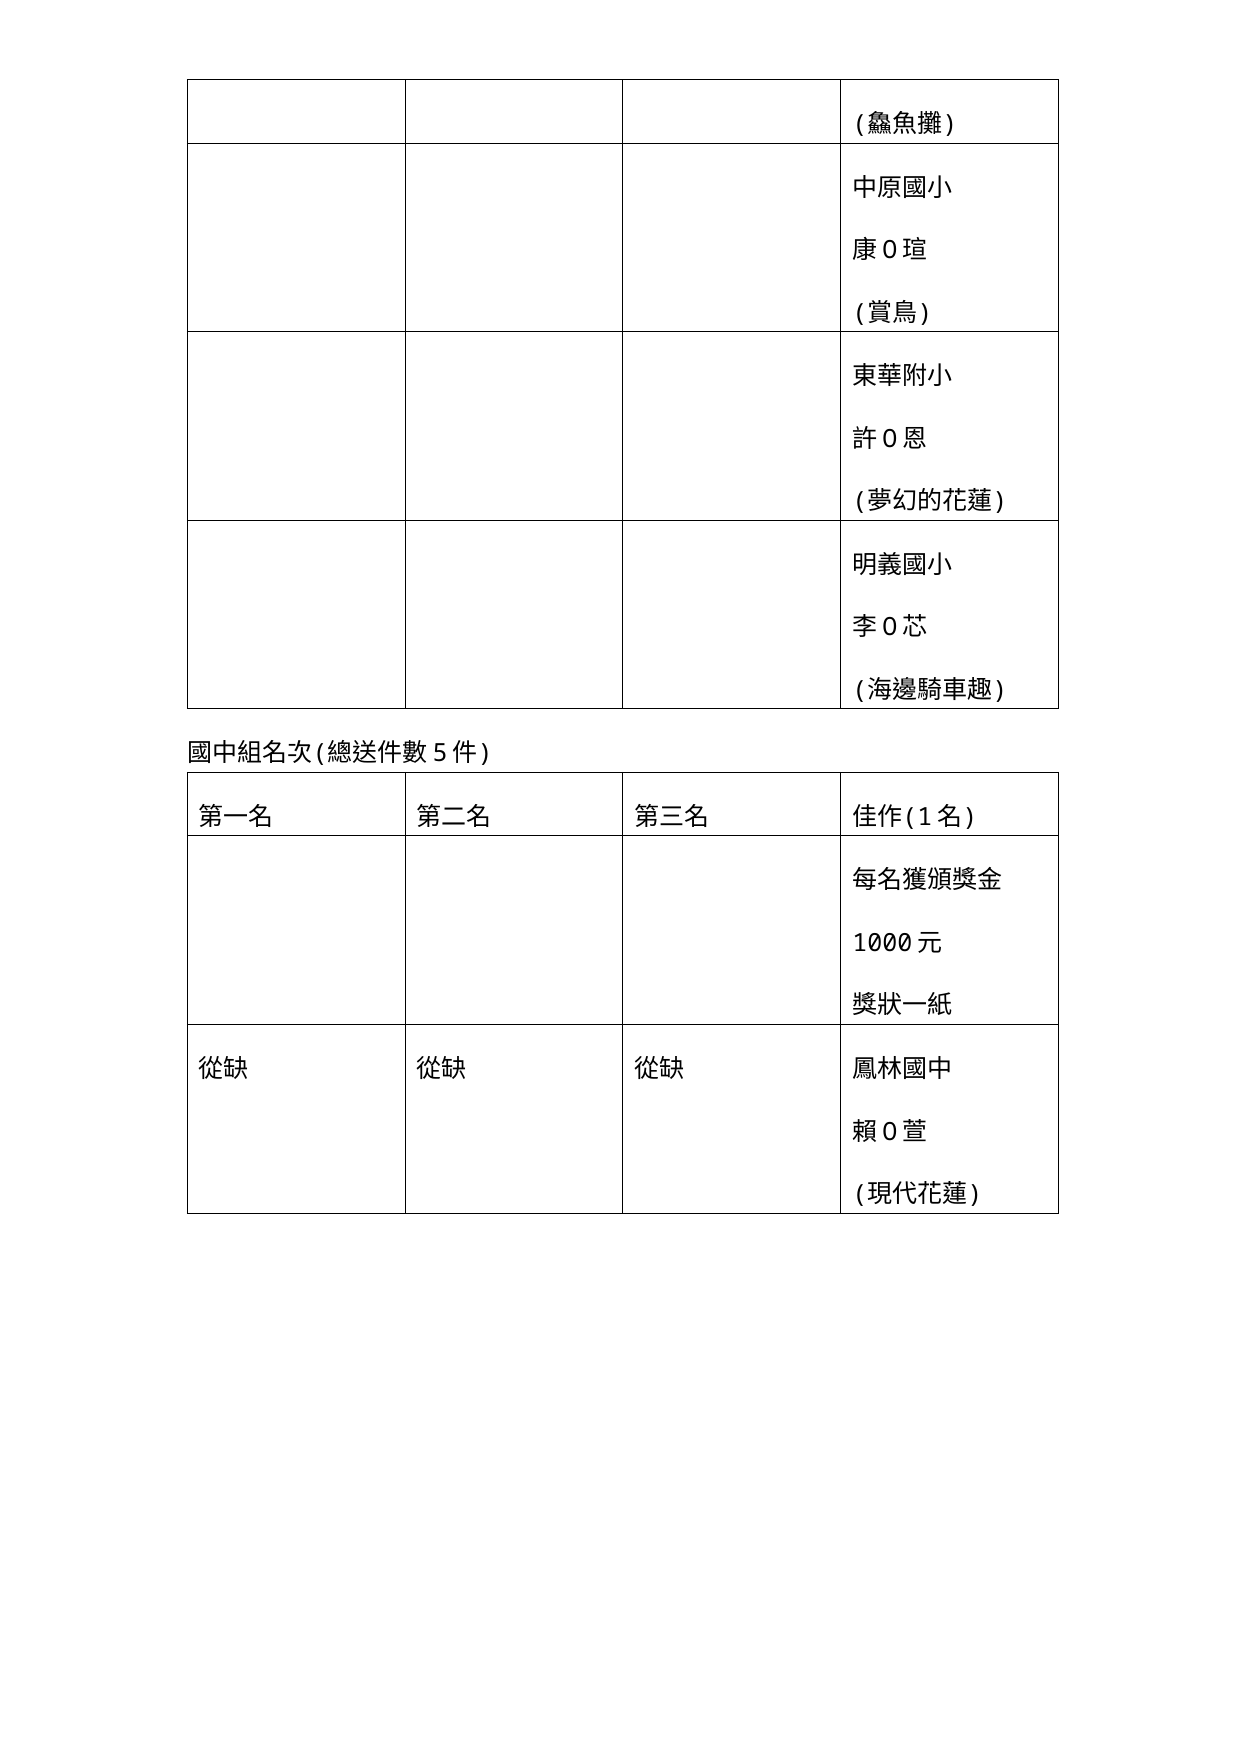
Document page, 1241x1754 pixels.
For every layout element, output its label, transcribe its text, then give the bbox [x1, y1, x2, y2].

table_cell [188, 144, 405, 331]
table_cell [623, 836, 840, 1024]
table_cell [188, 836, 405, 1024]
table_cell 從缺 [188, 1025, 405, 1212]
table_cell [406, 332, 622, 520]
table_cell 東華附小 許O恩 (夢幻的花蓮) [841, 332, 1058, 520]
table_cell (鱻魚攤) [841, 80, 1058, 143]
table_header 第一名 [188, 773, 405, 835]
table_header 第二名 [406, 773, 622, 835]
table_header 佳作(1名) [841, 773, 1058, 835]
text 國中組名次(總送件數5件) [187, 709, 1053, 772]
table_cell [406, 521, 622, 708]
table_header 第三名 [623, 773, 840, 835]
table_cell [623, 332, 840, 520]
table_cell 從缺 [406, 1025, 622, 1212]
table_cell [188, 521, 405, 708]
table_cell 從缺 [623, 1025, 840, 1212]
table_cell 鳳林國中 賴O萱 (現代花蓮) [841, 1025, 1058, 1212]
table_cell [623, 521, 840, 708]
table_cell [406, 144, 622, 331]
table_cell [188, 80, 405, 143]
table_cell [406, 80, 622, 143]
table_cell [623, 80, 840, 143]
table_cell [623, 144, 840, 331]
table_cell [188, 332, 405, 520]
table_cell [406, 836, 622, 1024]
table_cell 中原國小 康O瑄 (賞鳥) [841, 144, 1058, 331]
table_cell 每名獲頒獎金1000元 獎狀一紙 [841, 836, 1058, 1024]
table_cell 明義國小 李O芯 (海邊騎車趣) [841, 521, 1058, 708]
